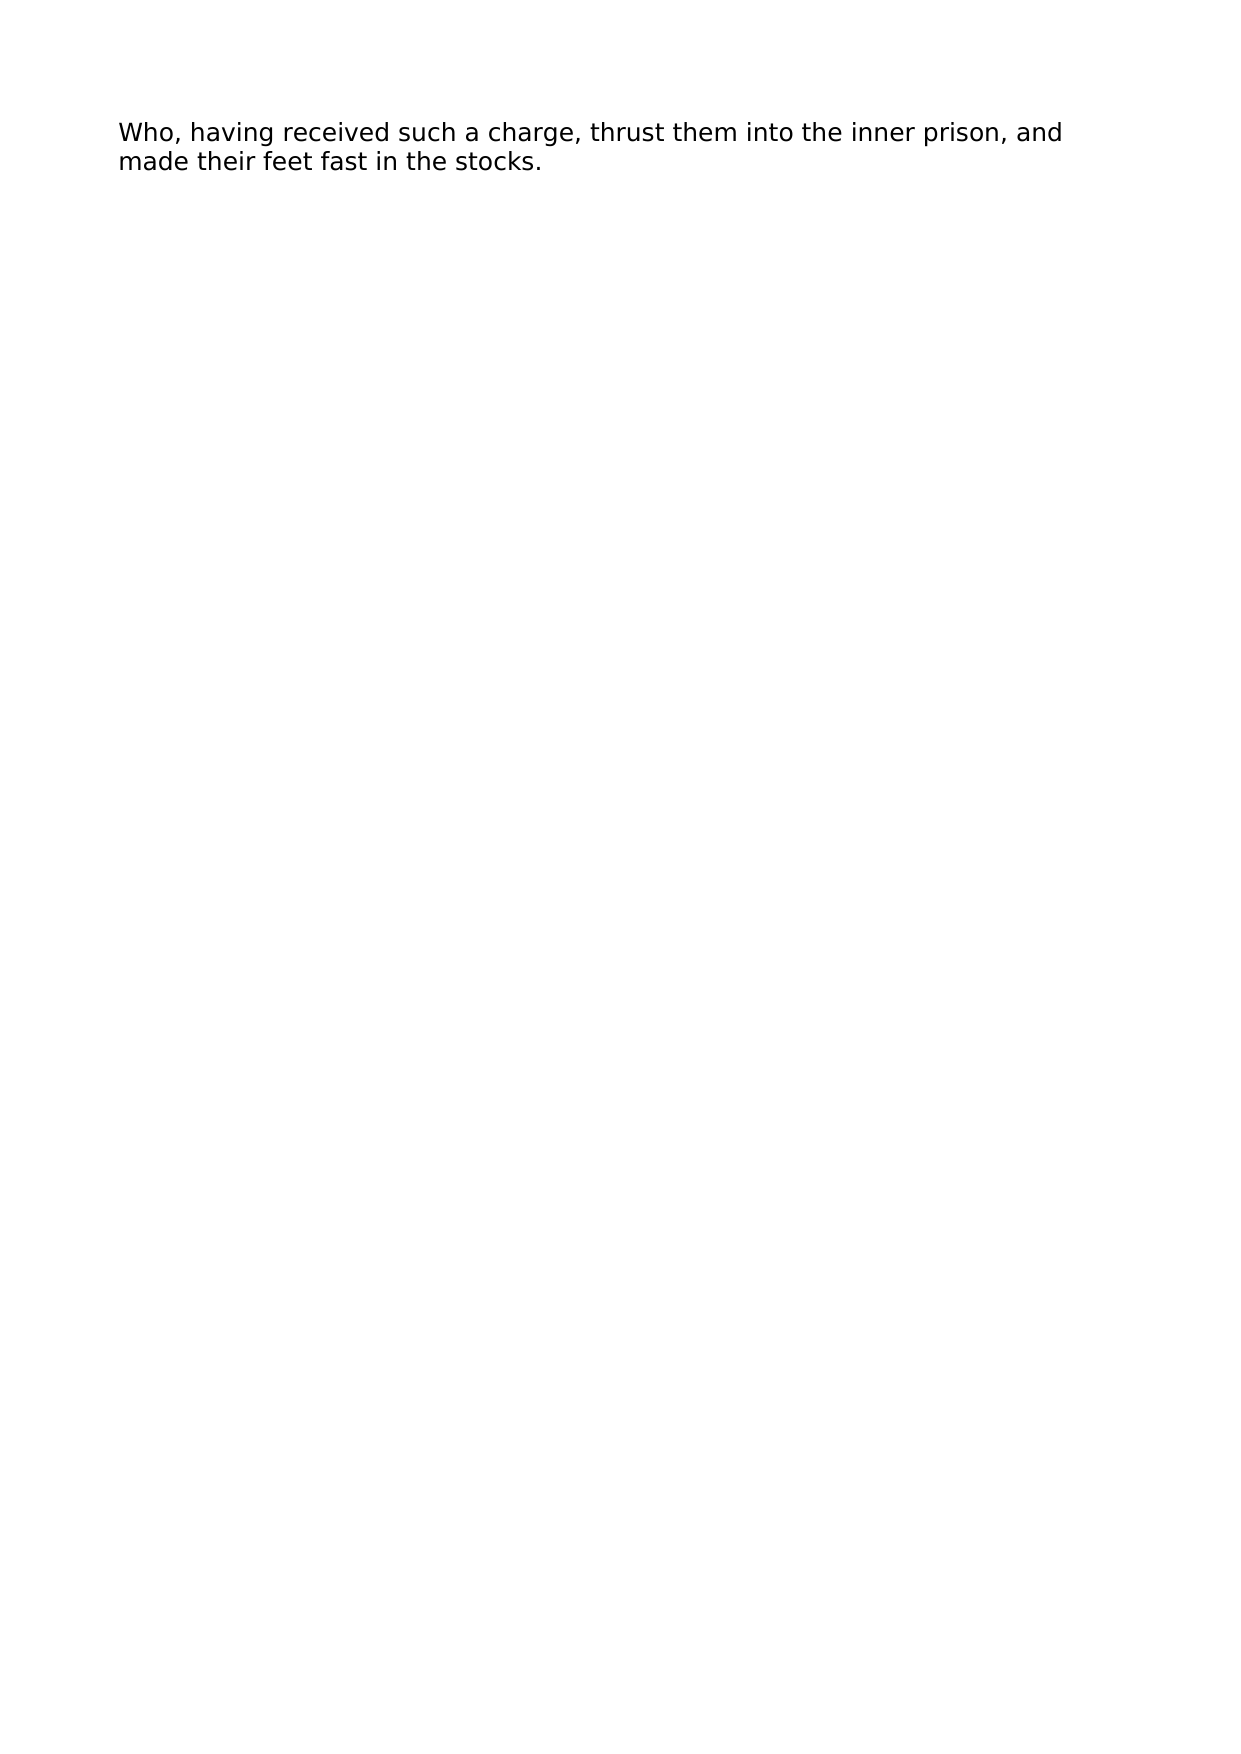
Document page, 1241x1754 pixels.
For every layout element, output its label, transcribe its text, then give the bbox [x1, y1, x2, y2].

text Who, having received such a charge, thrust them into the inner prison, and made their feet fast in the stocks. [118, 118, 1122, 176]
